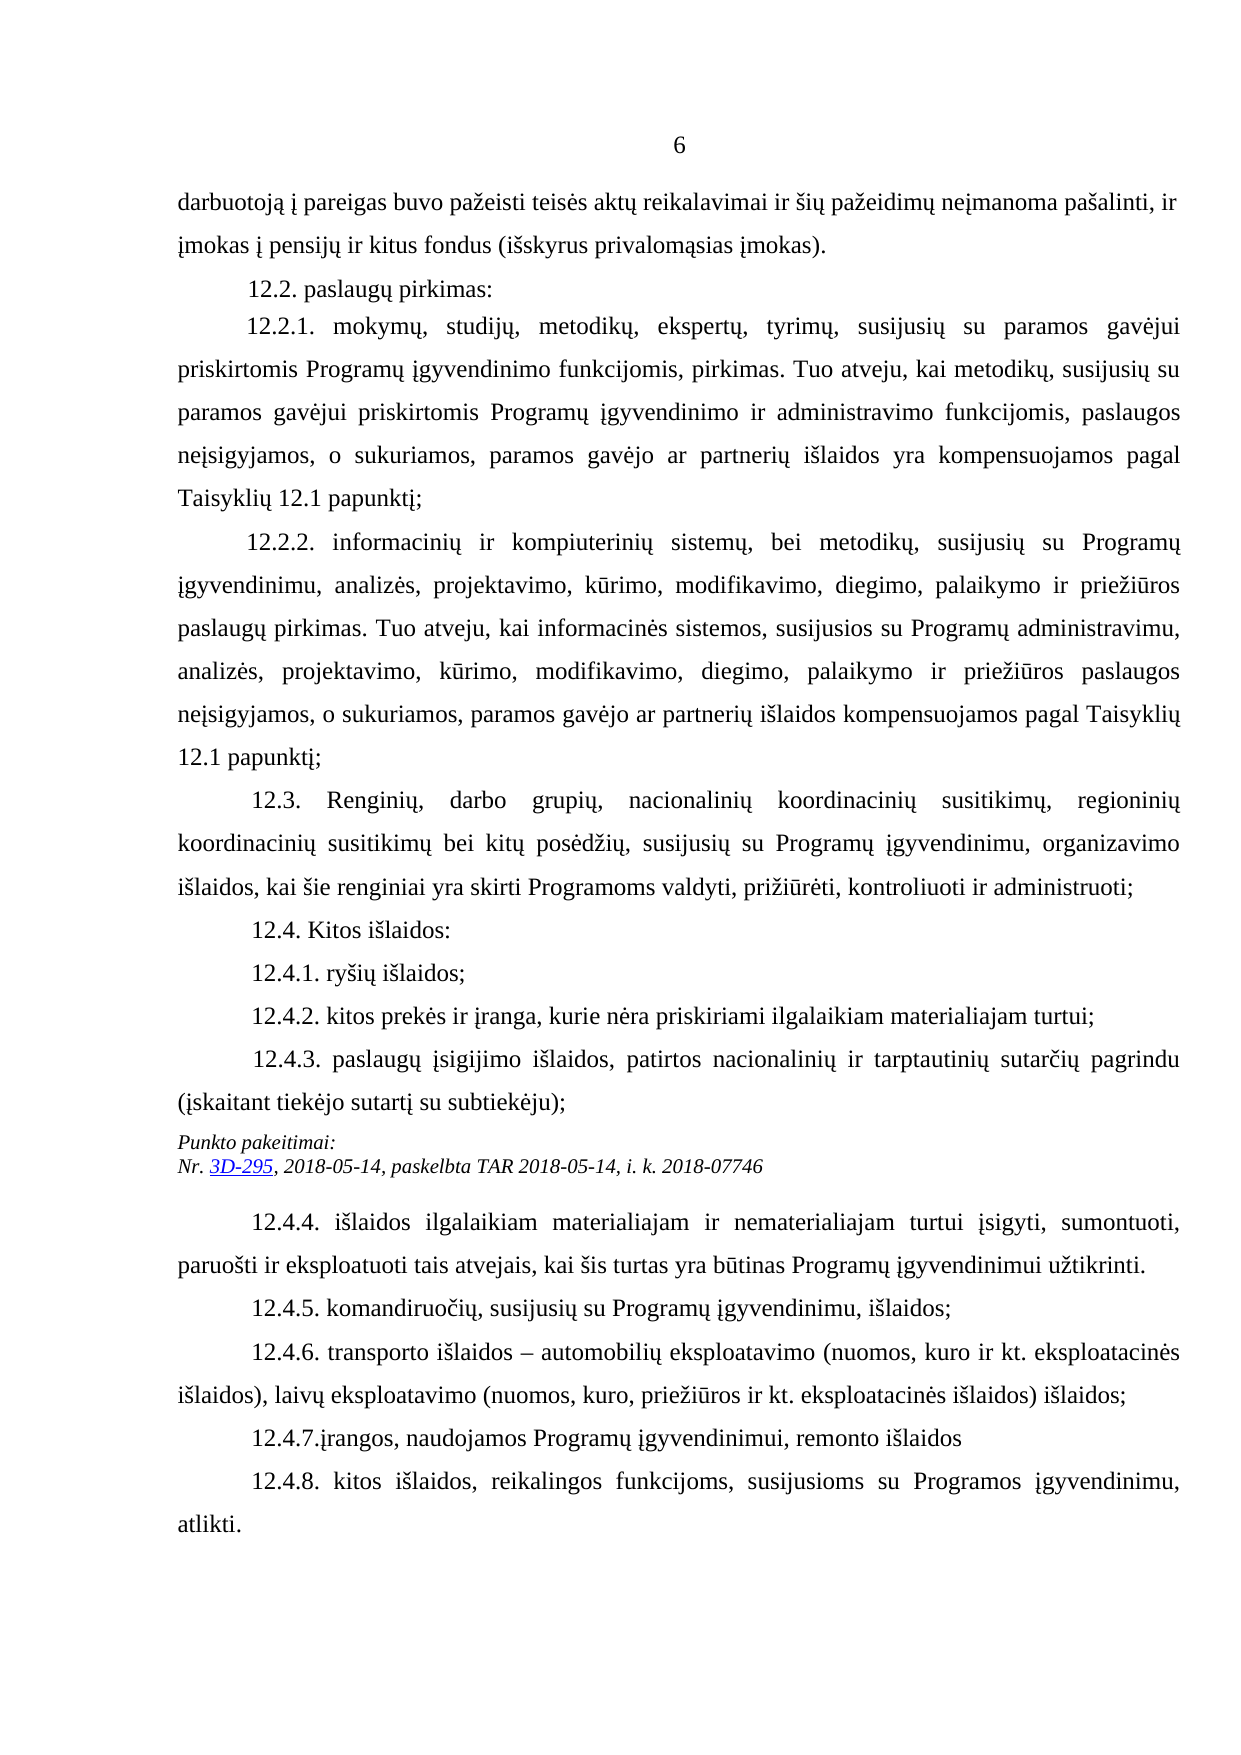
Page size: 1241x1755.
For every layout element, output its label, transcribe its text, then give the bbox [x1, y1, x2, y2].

text 12.4.4. išlaidos ilgalaikiam materialiajam ir nematerialiajam turtui įsigyti, sumontuoti, paruošti ir eksploatuoti tais atvejais, kai šis turtas yra būtinas Programų įgyvendinimui užtikrinti. [177, 1207, 1181, 1279]
text Punkto pakeitimai: [177, 1130, 1181, 1154]
text darbuotoją į pareigas buvo pažeisti teisės aktų reikalavimai ir šių pažeidimų neįmanoma pašalinti, ir įmokas į pensijų ir kitus fondus (išskyrus privalomąsias įmokas). [177, 187, 1181, 259]
text 12.4.5. komandiruočių, susijusių su Programų įgyvendinimu, išlaidos; [177, 1293, 1181, 1322]
text 12.3. Renginių, darbo grupių, nacionalinių koordinacinių susitikimų, regioninių koordinacinių susitikimų bei kitų posėdžių, susijusių su Programų įgyvendinimu, organizavimo išlaidos, kai šie renginiai yra skirti Programoms valdyti, prižiūrėti, kontroliuoti ir administruoti; [177, 785, 1181, 900]
text 12.2.1. mokymų, studijų, metodikų, ekspertų, tyrimų, susijusių su paramos gavėjui priskirtomis Programų įgyvendinimo funkcijomis, pirkimas. Tuo atveju, kai metodikų, susijusių su paramos gavėjui priskirtomis Programų įgyvendinimo ir administravimo funkcijomis, paslaugos neįsigyjamos, o sukuriamos, paramos gavėjo ar partnerių išlaidos yra kompensuojamos pagal Taisyklių 12.1 papunktį; [177, 311, 1181, 512]
text 12.2. paslaugų pirkimas: [177, 274, 1181, 302]
text Nr. 3D-295, 2018-05-14, paskelbta TAR 2018-05-14, i. k. 2018-07746 [177, 1154, 1181, 1178]
text 12.4.2. kitos prekės ir įranga, kurie nėra priskiriami ilgalaikiam materialiajam turtui; [177, 1001, 1181, 1030]
text 12.4.7.įrangos, naudojamos Programų įgyvendinimui, remonto išlaidos [177, 1423, 1181, 1452]
text 12.4.1. ryšių išlaidos; [177, 958, 1181, 987]
text 12.2.2. informacinių ir kompiuterinių sistemų, bei metodikų, susijusių su Programų įgyvendinimu, analizės, projektavimo, kūrimo, modifikavimo, diegimo, palaikymo ir priežiūros paslaugų pirkimas. Tuo atveju, kai informacinės sistemos, susijusios su Programų administravimu, analizės, projektavimo, kūrimo, modifikavimo, diegimo, palaikymo ir priežiūros paslaugos neįsigyjamos, o sukuriamos, paramos gavėjo ar partnerių išlaidos kompensuojamos pagal Taisyklių 12.1 papunktį; [177, 527, 1181, 771]
text 12.4.3. paslaugų įsigijimo išlaidos, patirtos nacionalinių ir tarptautinių sutarčių pagrindu (įskaitant tiekėjo sutartį su subtiekėju); [177, 1044, 1181, 1116]
text 12.4.8. kitos išlaidos, reikalingos funkcijoms, susijusioms su Programos įgyvendinimu, atlikti. [177, 1466, 1181, 1538]
text 12.4.6. transporto išlaidos – automobilių eksploatavimo (nuomos, kuro ir kt. eksploatacinės išlaidos), laivų eksploatavimo (nuomos, kuro, priežiūros ir kt. eksploatacinės išlaidos) išlaidos; [177, 1337, 1181, 1408]
text 12.4. Kitos išlaidos: [177, 915, 1181, 943]
